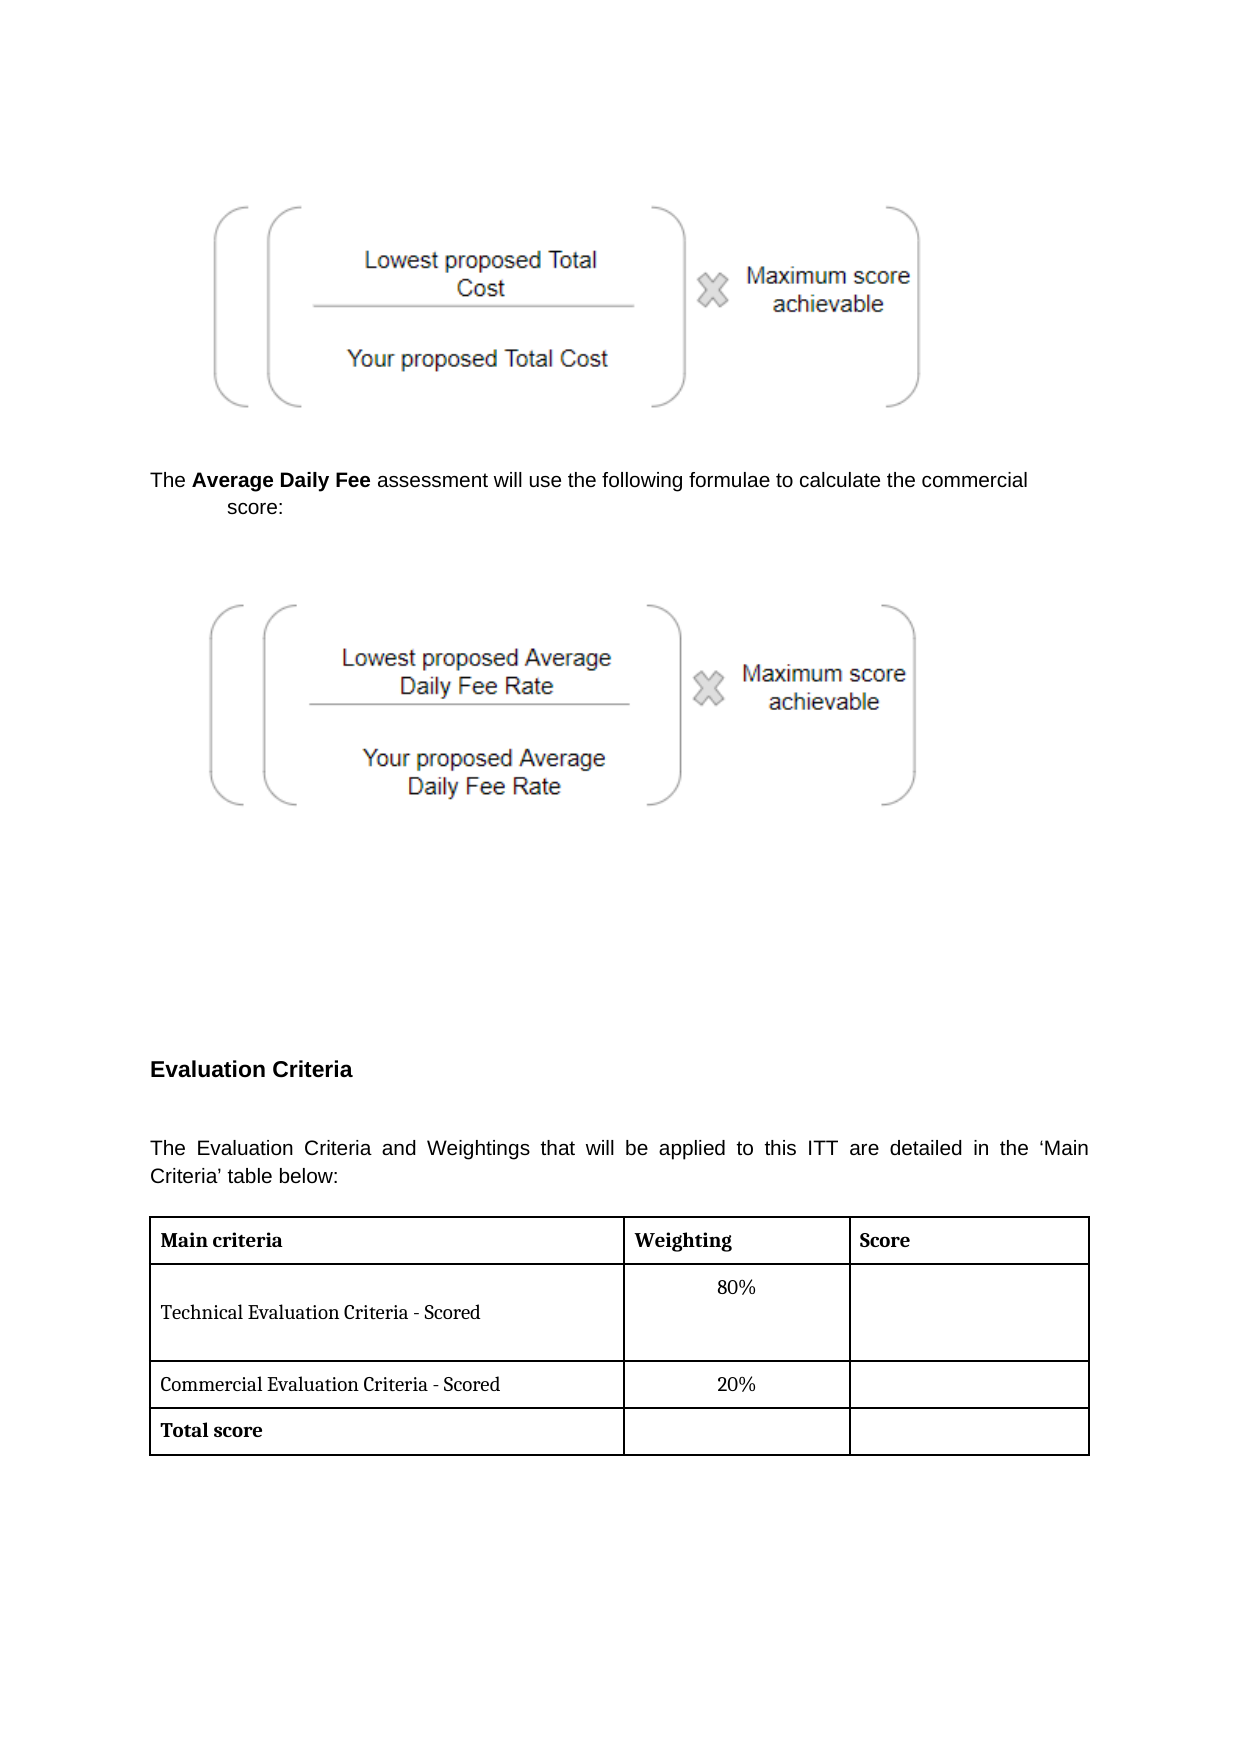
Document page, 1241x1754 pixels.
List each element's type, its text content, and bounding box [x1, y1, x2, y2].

table_header Weighting [625, 1218, 849, 1263]
table_cell [851, 1362, 1088, 1407]
text The Average Daily Fee assessment will use the following formulae to calculate the commercial score: [150, 468, 1091, 519]
text Evaluation Criteria [150, 1056, 1091, 1082]
table_cell [851, 1265, 1088, 1360]
table_header Score [851, 1218, 1088, 1263]
table_cell [851, 1409, 1088, 1453]
table_cell 80% [625, 1265, 849, 1360]
table_cell [625, 1409, 849, 1453]
table_cell Commercial Evaluation Criteria - Scored [151, 1362, 623, 1407]
table_cell Total score [151, 1409, 623, 1453]
table_cell Technical Evaluation Criteria - Scored [151, 1265, 623, 1360]
table_cell 20% [625, 1362, 849, 1407]
text The Evaluation Criteria and Weightings that will be applied to this ITT are detailed in the ‘Main Criteria’ table below: [150, 1136, 1091, 1187]
table_header Main criteria [151, 1218, 623, 1263]
